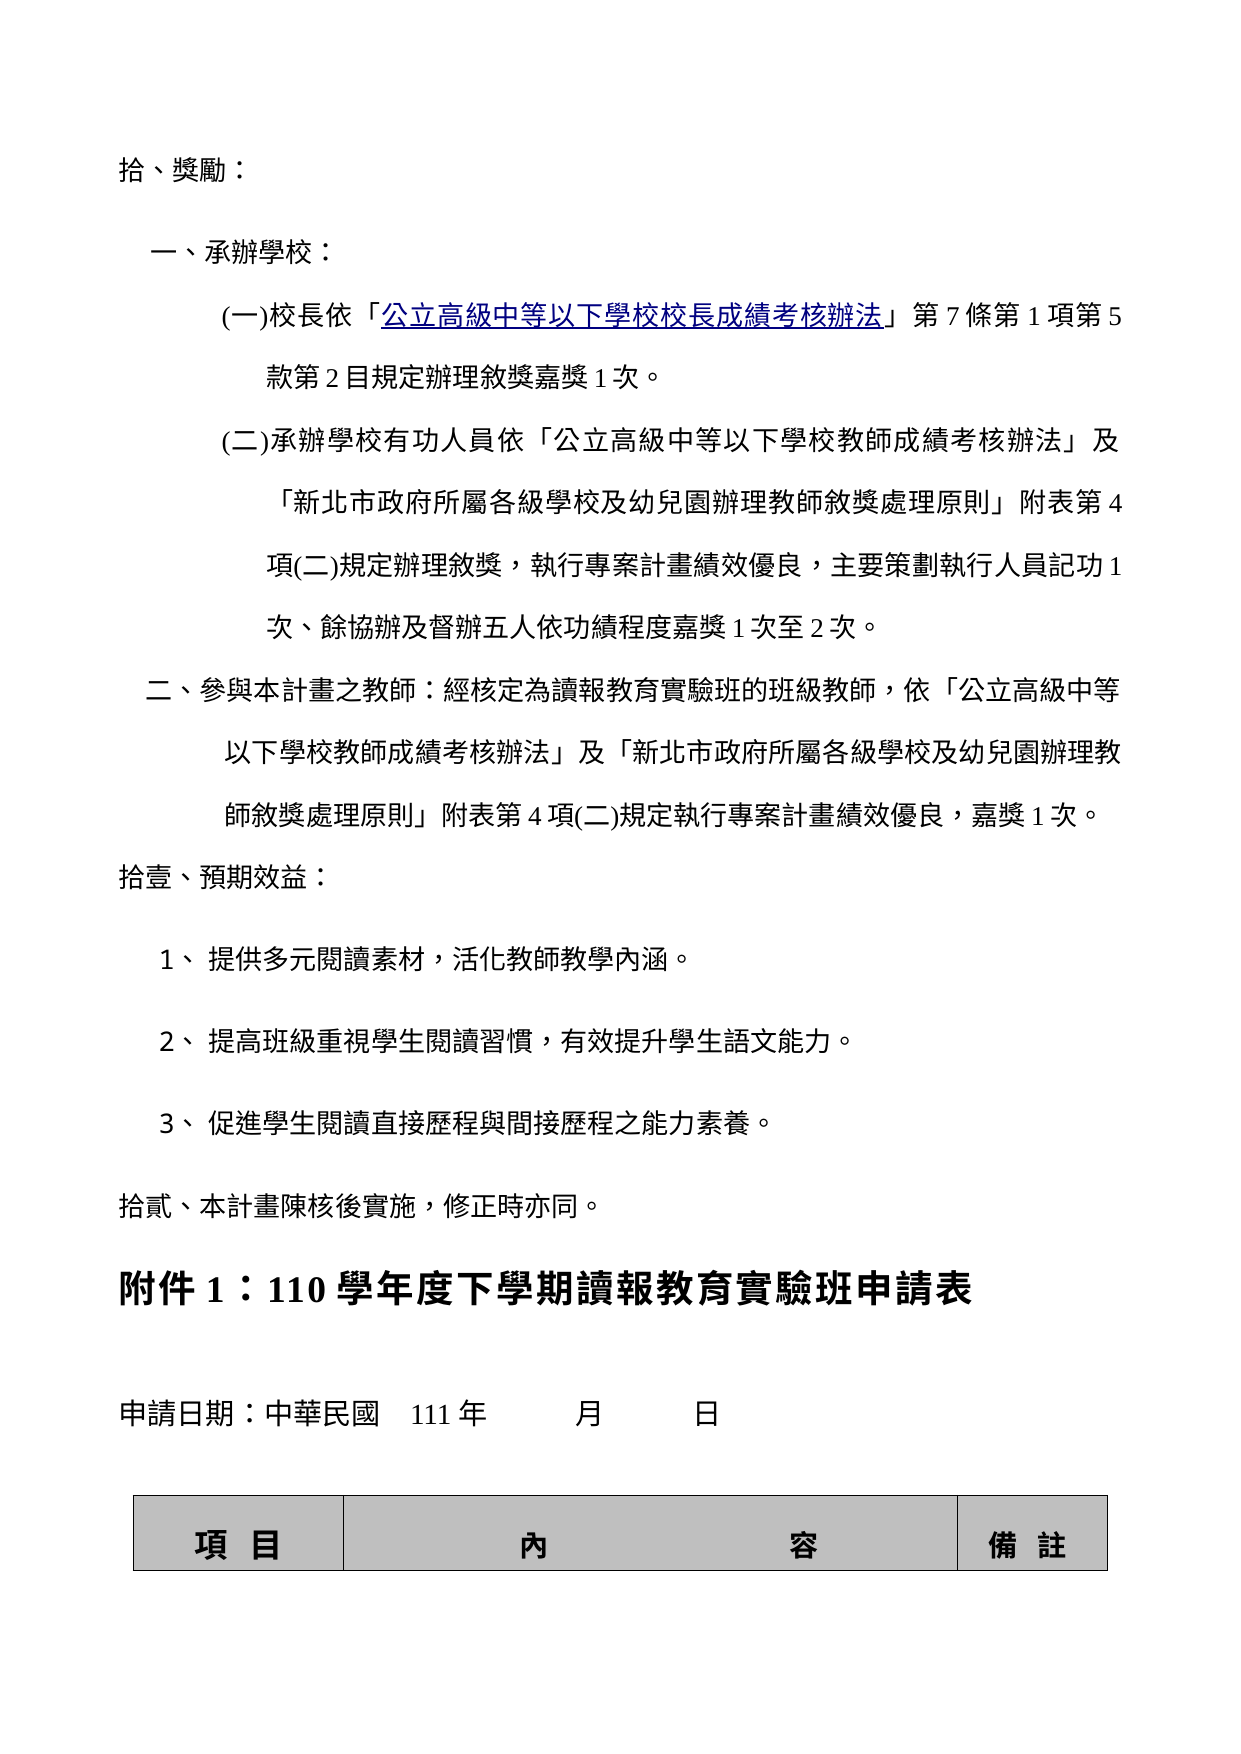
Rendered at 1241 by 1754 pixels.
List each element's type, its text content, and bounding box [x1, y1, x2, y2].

list 提高班級重視學生閱讀習慣，有效提升學生語文能力。 [158, 998, 1122, 1061]
text 拾壹、預期效益： [118, 834, 1122, 897]
text 拾、獎勵： [118, 127, 1122, 189]
text 二、參與本計畫之教師：經核定為讀報教育實驗班的班級教師，依「公立高級中等以下學校教師成績考核辦法」及「新北市政府所屬各級學校及幼兒園辦理教師敘獎處理原則」附表第4項(二)規定執行專案計畫績效優良，嘉獎1次。 [118, 647, 1122, 834]
list 促進學生閱讀直接歷程與間接歷程之能力素養。 [158, 1081, 1122, 1143]
text 拾貳、本計畫陳核後實施，修正時亦同。 [118, 1163, 1122, 1225]
text (二)承辦學校有功人員依「公立高級中等以下學校教師成績考核辦法」及「新北市政府所屬各級學校及幼兒園辦理教師敘獎處理原則」附表第4項(二)規定辦理敘獎，執行專案計畫績效優良，主要策劃執行人員記功1次、餘協辦及督辦五人依功績程度嘉獎1次至2次。 [221, 397, 1122, 647]
text (一)校長依「公立高級中等以下學校校長成績考核辦法」第7條第1項第5款第2目規定辦理敘獎嘉獎1次。 [221, 272, 1122, 397]
text 附件1：110學年度下學期讀報教育實驗班申請表 [118, 1245, 1159, 1307]
table_header 項 目 [134, 1496, 343, 1570]
list 提供多元閱讀素材，活化教師教學內涵。 [158, 916, 1122, 979]
text 一、承辦學校： [118, 209, 1122, 272]
table_header 備 註 [958, 1496, 1107, 1570]
table_header 內 容 [344, 1496, 957, 1570]
text 申請日期：中華民國 111 年 月 日 [118, 1370, 1159, 1432]
